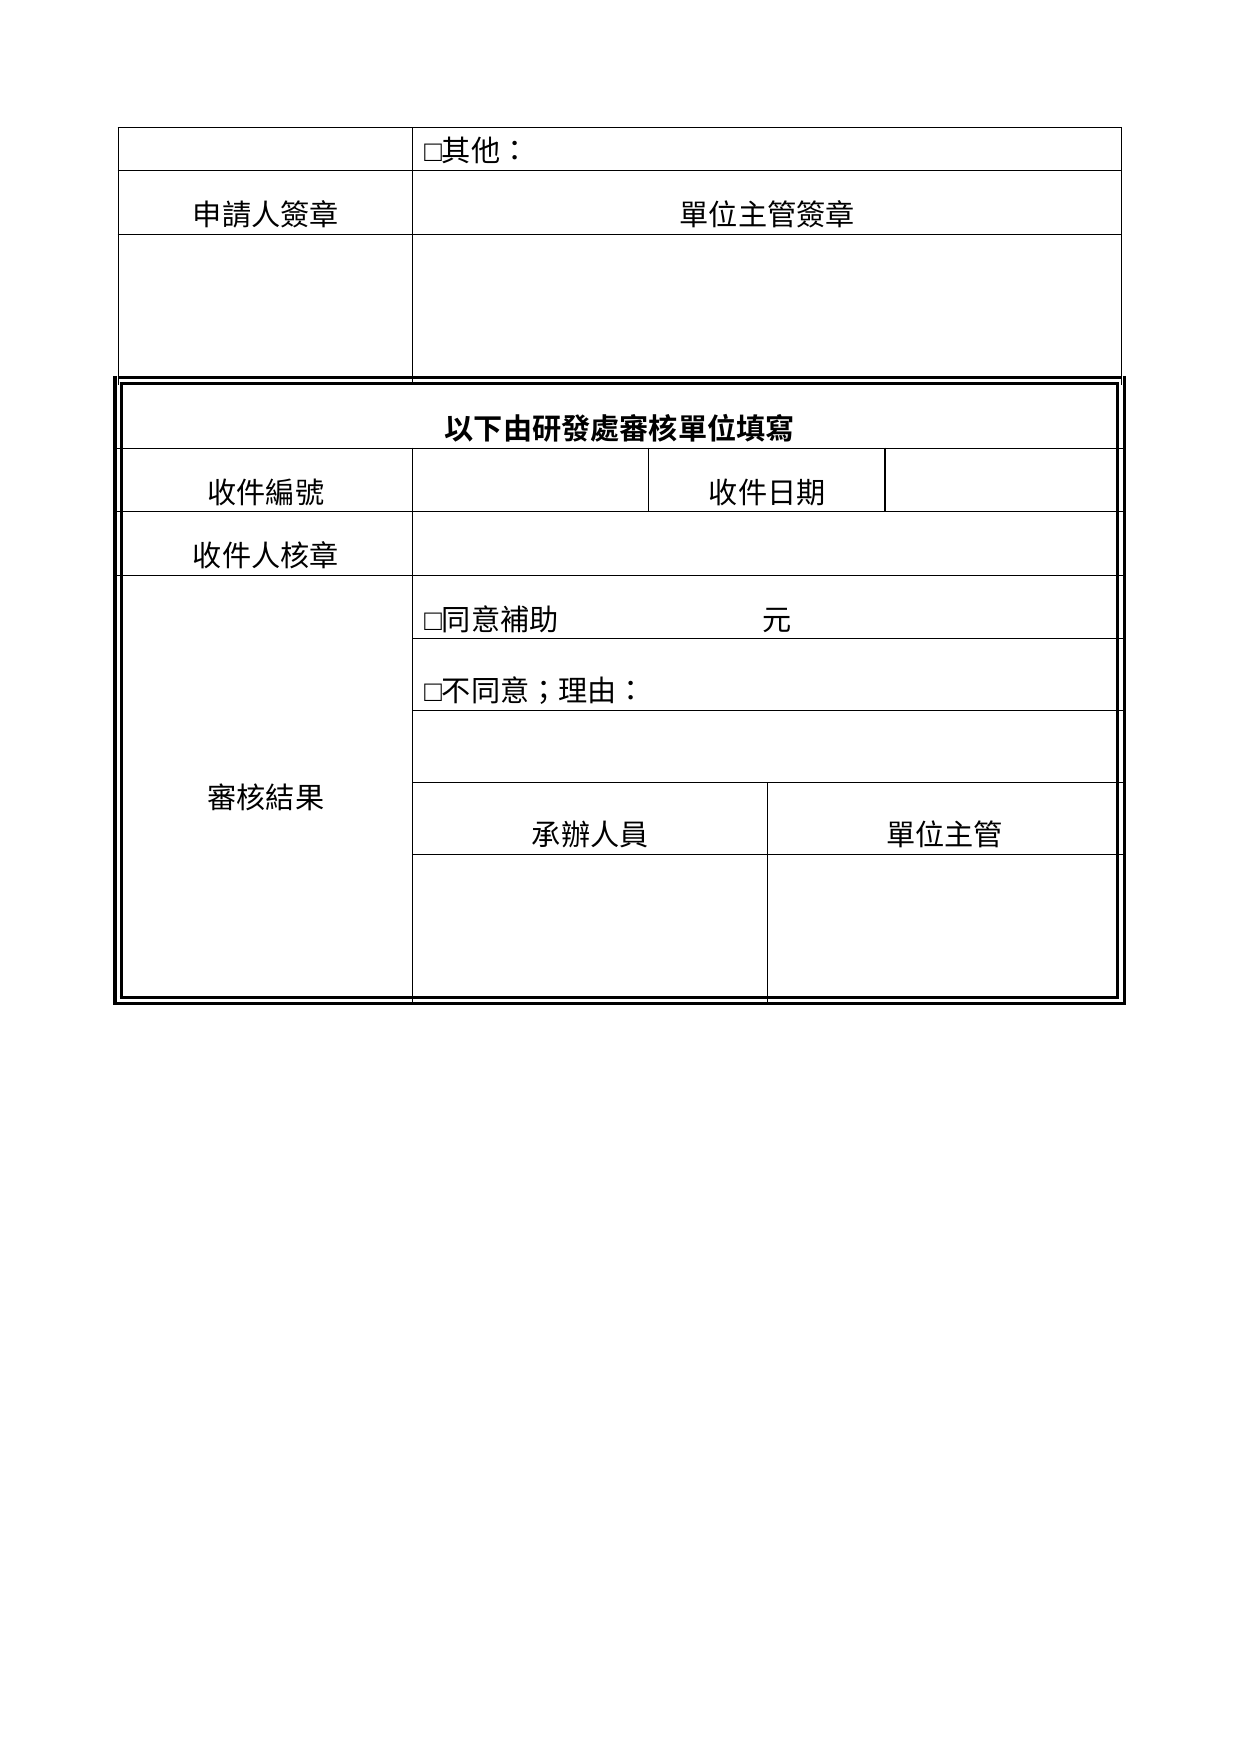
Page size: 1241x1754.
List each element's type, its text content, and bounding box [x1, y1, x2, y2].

table_cell [886, 449, 1116, 511]
table_cell 單位主管 [768, 783, 1116, 854]
table_cell 收件日期 [649, 449, 884, 511]
table_cell [413, 512, 1116, 575]
table_cell 收件編號 [123, 449, 412, 511]
table_cell □同意補助 元 [413, 576, 1116, 638]
table_cell [119, 128, 412, 170]
table_cell 承辦人員 [413, 783, 767, 854]
table_cell 申請人簽章 [119, 171, 412, 234]
table_cell 單位主管簽章 [413, 171, 1121, 234]
table_cell [768, 855, 1116, 996]
table_cell 審核結果 [123, 576, 412, 996]
table_cell [413, 711, 1116, 782]
table_cell □不同意；理由： [413, 639, 1116, 710]
table_cell 以下由研發處審核單位填寫 [123, 385, 1116, 448]
table_cell 收件人核章 [123, 512, 412, 575]
table_cell [413, 235, 1121, 376]
table_cell [413, 449, 648, 511]
table_cell □其他： [413, 128, 1121, 170]
table_cell 以下由研發處審核單位填寫 [413, 379, 1121, 448]
table_cell [119, 235, 412, 376]
table_cell [413, 855, 767, 996]
